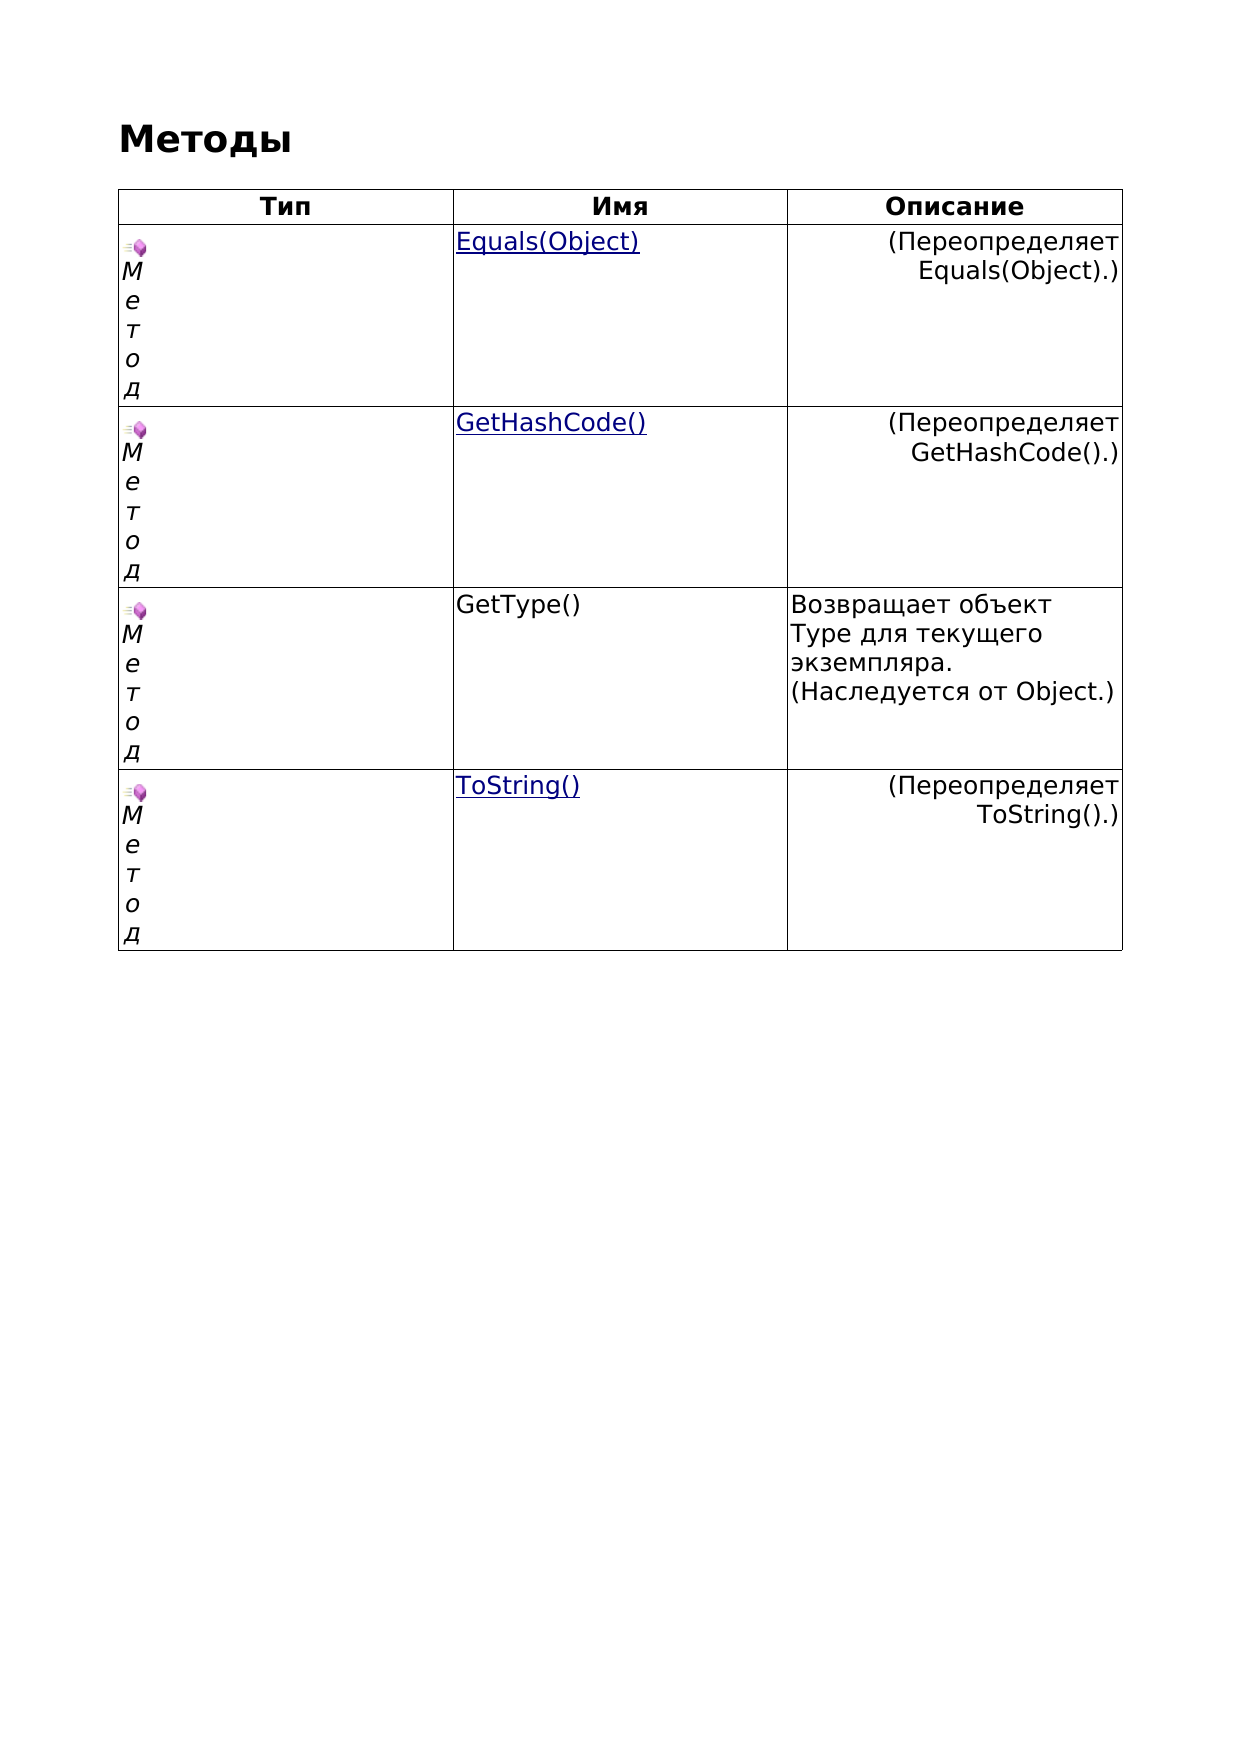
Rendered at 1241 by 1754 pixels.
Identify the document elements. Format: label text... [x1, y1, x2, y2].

table_cell Возвращает объект Type для текущего экземпляра. (Наследуется от Object.) [788, 588, 1122, 768]
table_header Тип [119, 190, 453, 224]
table_header Имя [454, 190, 787, 224]
table_cell [119, 407, 453, 587]
picture [121, 421, 147, 439]
table_cell (Переопределяет ToString().) [788, 770, 1122, 950]
subtitle Методы [118, 118, 1122, 162]
table_cell Equals(Object) [454, 225, 787, 406]
table_cell (Переопределяет Equals(Object).) [788, 225, 1122, 406]
table_cell [119, 225, 453, 406]
table_cell GetHashCode() [454, 407, 787, 587]
picture [121, 239, 147, 257]
picture [121, 602, 147, 620]
table_cell [119, 770, 453, 950]
table_header Описание [788, 190, 1122, 224]
picture [121, 784, 147, 802]
table_cell ToString() [454, 770, 787, 950]
table_cell (Переопределяет GetHashCode().) [788, 407, 1122, 587]
table_cell [119, 588, 453, 768]
table_cell GetType() [454, 588, 787, 768]
